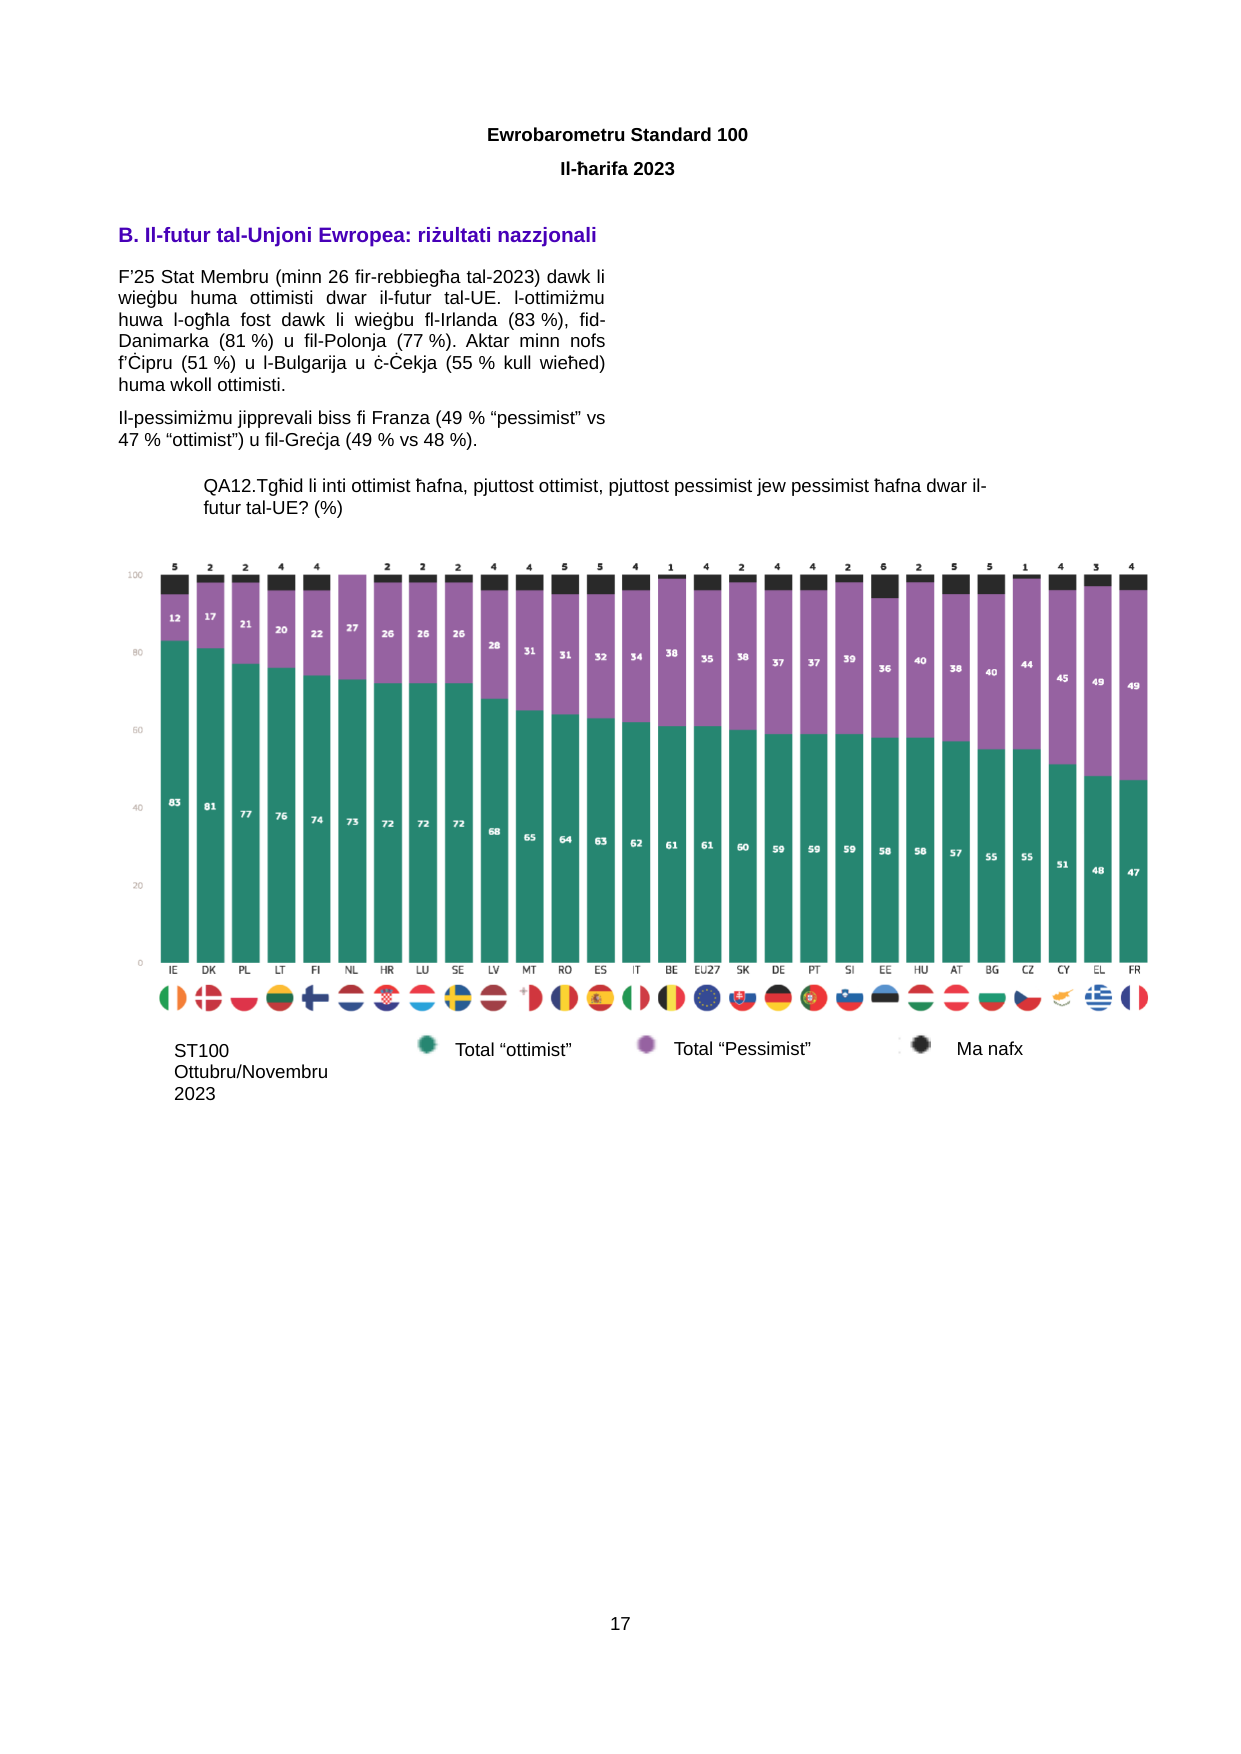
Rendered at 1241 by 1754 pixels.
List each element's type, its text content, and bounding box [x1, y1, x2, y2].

text Il-pessimiżmu jipprevali biss fi Franza (49 % “pessimist” vs 47 % “ottimist”) u fil-Greċja (49 % vs 48 %). [118, 407, 605, 450]
subtitle B. Il-futur tal-Unjoni Ewropea: riżultati nazzjonali [118, 223, 605, 247]
picture [408, 1028, 931, 1058]
text F’25 Stat Membru (minn 26 fir-rebbiegħa tal-2023) dawk li wieġbu huma ottimisti dwar il-futur tal-UE. l-ottimiżmu huwa l-ogħla fost dawk li wieġbu fl-Irlanda (83 %), fid-Danimarka (81 %) u fil-Polonja (77 %). Aktar minn nofs f’Ċipru (51 %) u l-Bulgarija u ċ-Ċekja (55 % kull wieħed) huma wkoll ottimisti. [118, 266, 605, 395]
picture [118, 556, 1153, 1016]
